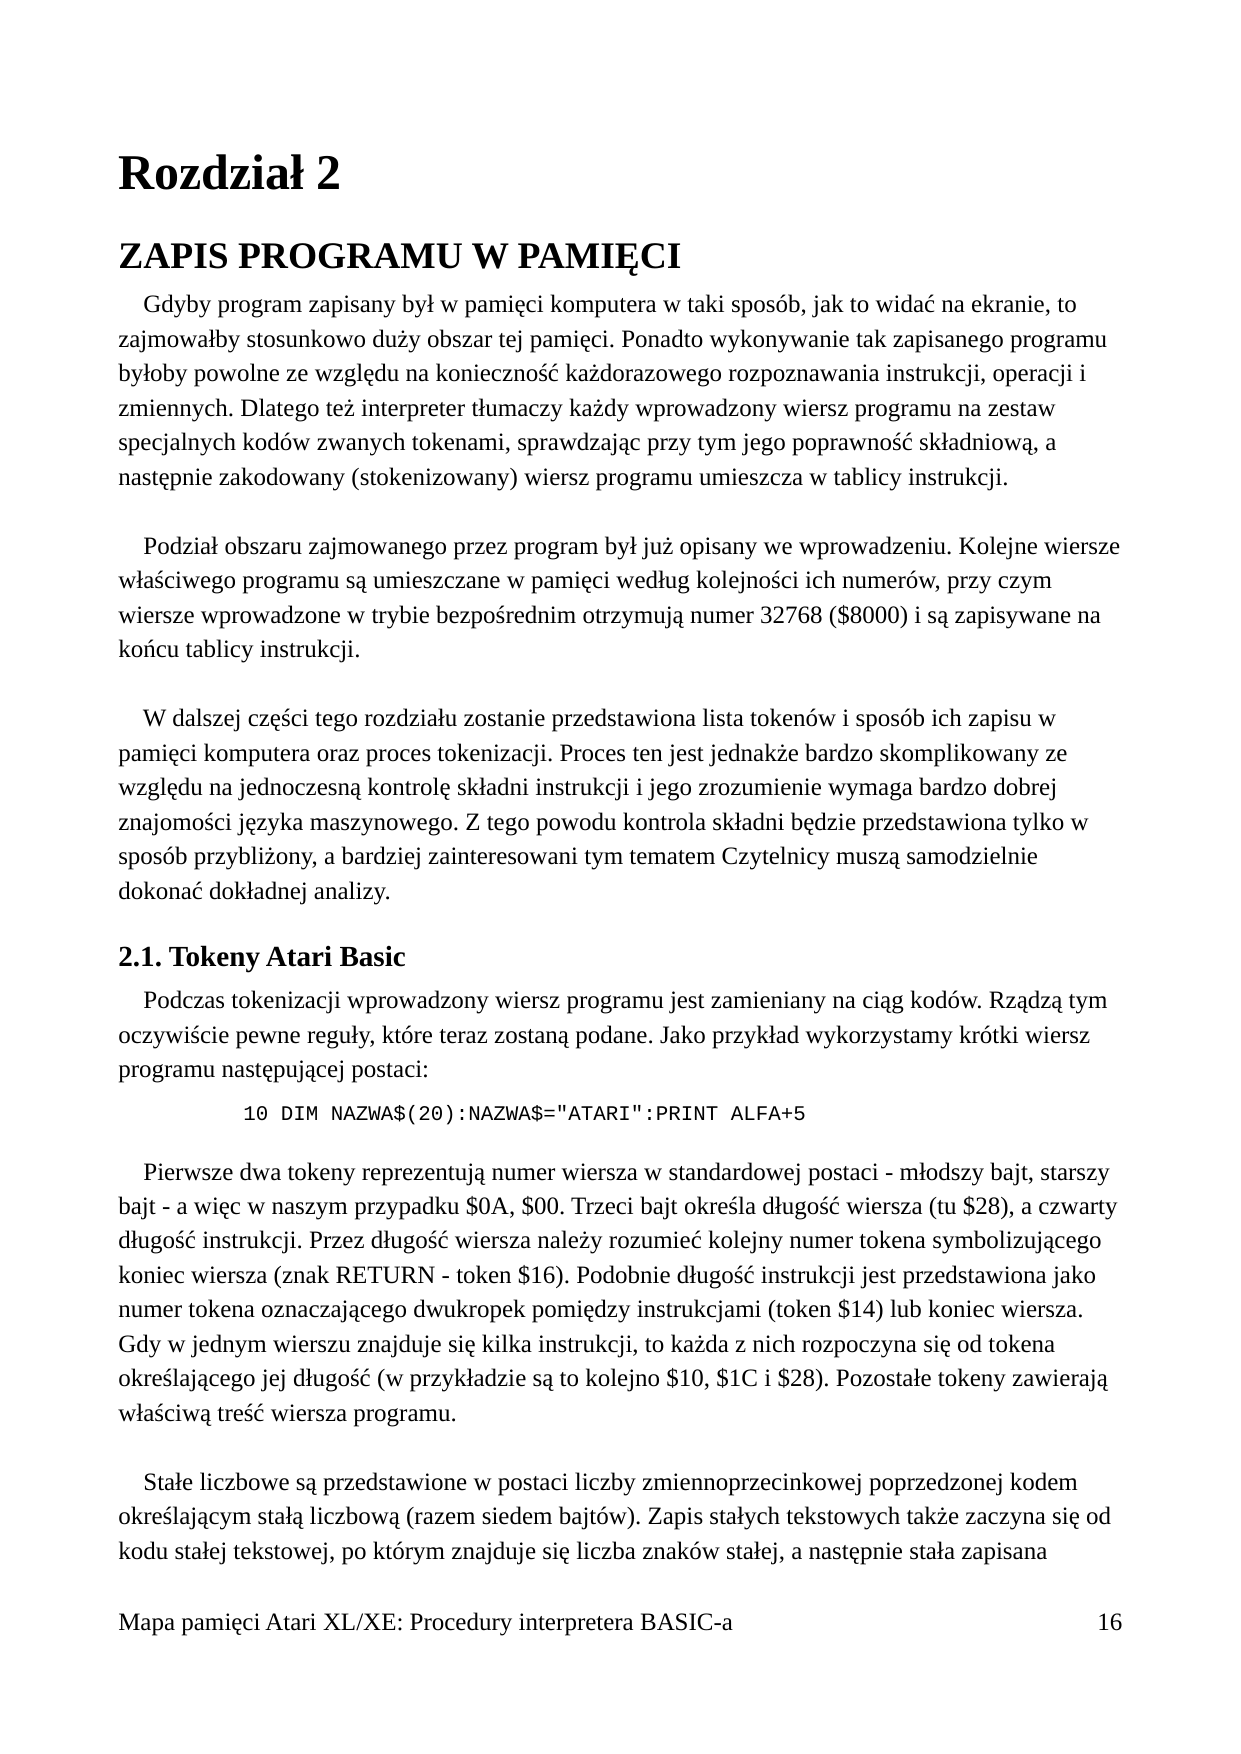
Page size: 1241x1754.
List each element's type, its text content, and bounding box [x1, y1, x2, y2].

subtitle ZAPIS PROGRAMU W PAMIĘCI [118, 234, 1122, 277]
subtitle Rozdział 2 [118, 143, 1122, 201]
text Gdyby program zapisany był w pamięci komputera w taki sposób, jak to widać na ekranie, to zajmowałby stosunkowo duży obszar tej pamięci. Ponadto wykonywanie tak zapisanego programu byłoby powolne ze względu na konieczność każdorazowego rozpoznawania instrukcji, operacji i zmiennych. Dlatego też interpreter tłumaczy każdy wprowadzony wiersz programu na zestaw specjalnych kodów zwanych tokenami, sprawdzając przy tym jego poprawność składniową, a następnie zakodowany (stokenizowany) wiersz programu umieszcza w tablicy instrukcji. Podział obszaru zajmowanego przez program był już opisany we wprowadzeniu. Kolejne wiersze właściwego programu są umieszczane w pamięci według kolejności ich numerów, przy czym wiersze wprowadzone w trybie bezpośrednim otrzymują numer 32768 ($8000) i są zapisywane na końcu tablicy instrukcji. W dalszej części tego rozdziału zostanie przedstawiona lista tokenów i sposób ich zapisu w pamięci komputera oraz proces tokenizacji. Proces ten jest jednakże bardzo skomplikowany ze względu na jednoczesną kontrolę składni instrukcji i jego zrozumienie wymaga bardzo dobrej znajomości języka maszynowego. Z tego powodu kontrola składni będzie przedstawiona tylko w sposób przybliżony, a bardziej zainteresowani tym tematem Czytelnicy muszą samodzielnie dokonać dokładnej analizy. [118, 289, 1122, 904]
subtitle 2.1. Tokeny Atari Basic [118, 939, 1122, 973]
text Pierwsze dwa tokeny reprezentują numer wiersza w standardowej postaci - młodszy bajt, starszy bajt - a więc w naszym przypadku $0A, $00. Trzeci bajt określa długość wiersza (tu $28), a czwarty długość instrukcji. Przez długość wiersza należy rozumieć kolejny numer tokena symbolizującego koniec wiersza (znak RETURN - token $16). Podobnie długość instrukcji jest przedstawiona jako numer tokena oznaczającego dwukropek pomiędzy instrukcjami (token $14) lub koniec wiersza. Gdy w jednym wierszu znajduje się kilka instrukcji, to każda z nich rozpoczyna się od tokena określającego jej długość (w przykładzie są to kolejno $10, $1C i $28). Pozostałe tokeny zawierają właściwą treść wiersza programu. Stałe liczbowe są przedstawione w postaci liczby zmiennoprzecinkowej poprzedzonej kodem określającym stałą liczbową (razem siedem bajtów). Zapis stałych tekstowych także zaczyna się od kodu stałej tekstowej, po którym znajduje się liczba znaków stałej, a następnie stała zapisana [118, 1157, 1122, 1564]
text 10 DIM NAZWA$(20):NAZWA$="ATARI":PRINT ALFA+5 [118, 1103, 1122, 1127]
text Podczas tokenizacji wprowadzony wiersz programu jest zamieniany na ciąg kodów. Rządzą tym oczywiście pewne reguły, które teraz zostaną podane. Jako przykład wykorzystamy krótki wiersz programu następującej postaci: [118, 985, 1122, 1083]
